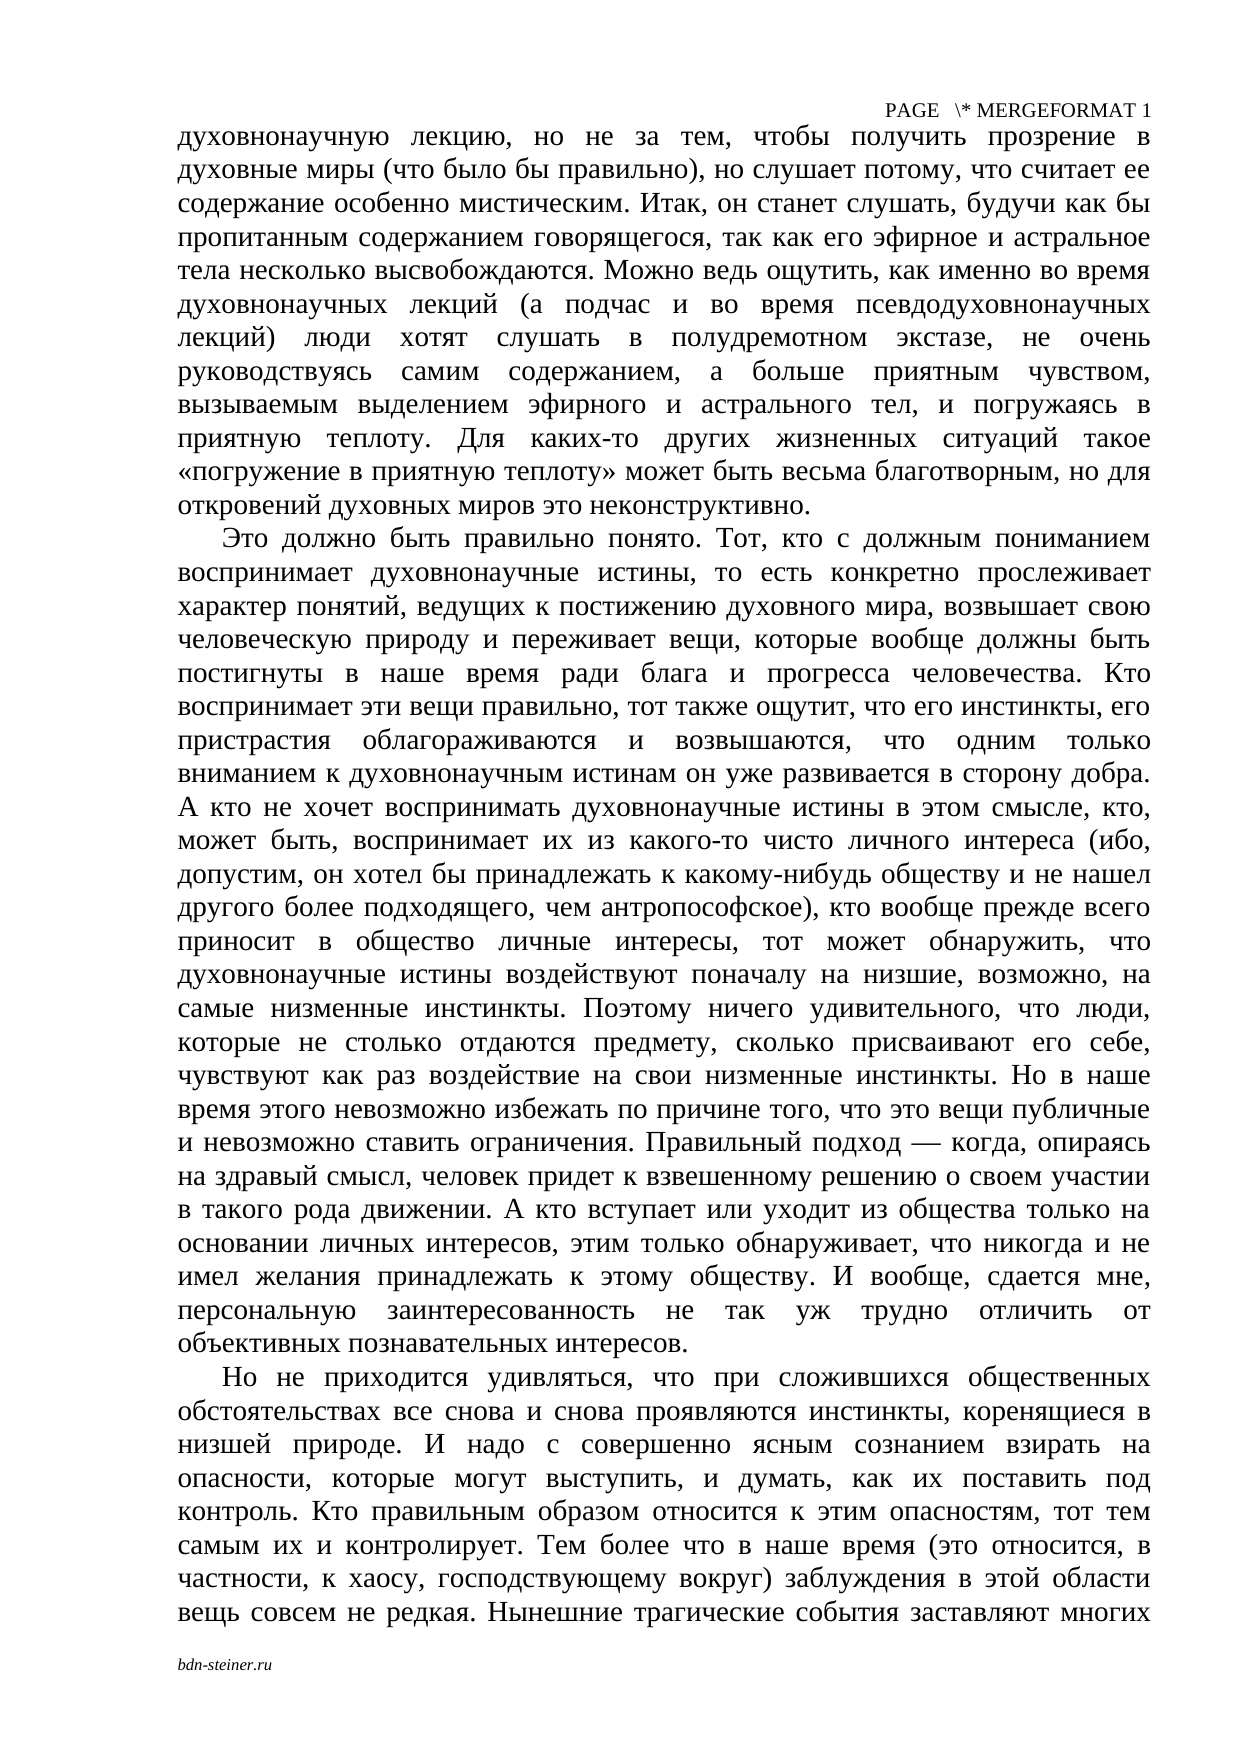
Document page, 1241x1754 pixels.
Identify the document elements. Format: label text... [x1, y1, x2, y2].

text духовнонаучную лекцию, но не за тем, чтобы получить прозрение в духовные миры (что было бы правильно), но слушает потому, что считает ее содержание особенно мистическим. Итак, он станет слушать, будучи как бы пропитанным содержанием говорящегося, так как его эфирное и астральное тела несколько высвобождаются. Можно ведь ощутить, как именно во время духовнонаучных лекций (а подчас и во время псевдодуховнонаучных лекций) люди хотят слушать в полудремотном экстазе, не очень руководствуясь самим содержанием, а больше приятным чувством, вызываемым выделением эфирного и астрального тел, и погружаясь в приятную теплоту. Для каких-то других жизненных ситуаций такое «погружение в приятную теплоту» может быть весьма благотворным, но для откровений духовных миров это неконструктивно. [177, 118, 1152, 521]
text Это должно быть правильно понято. Тот, кто с должным пониманием воспринимает духовнонаучные истины, то есть конкретно прослеживает характер понятий, ведущих к постижению духовного мира, возвышает свою человеческую природу и переживает вещи, которые вообще должны быть постигнуты в наше время ради блага и прогресса человечества. Кто воспринимает эти вещи правильно, тот также ощутит, что его инстинкты, его пристрастия облагораживаются и возвышаются, что одним только вниманием к духовнонаучным истинам он уже развивается в сторону добра. А кто не хочет воспринимать духовнонаучные истины в этом смысле, кто, может быть, воспринимает их из какого-то чисто личного интереса (ибо, допустим, он хотел бы принадлежать к какому-нибудь обществу и не нашел другого более подходящего, чем антропософское), кто вообще прежде всего приносит в общество личные интересы, тот может обнаружить, что духовнонаучные истины воздействуют поначалу на низшие, возможно, на самые низменные инстинкты. Поэтому ничего удивительного, что люди, которые не столько отдаются предмету, сколько присваивают его себе, чувствуют как раз воздействие на свои низменные инстинкты. Но в наше время этого невозможно избежать по причине того, что это вещи публичные и невозможно ставить ограничения. Правильный подход — когда, опираясь на здравый смысл, человек придет к взвешенному решению о своем участии в такого рода движении. А кто вступает или уходит из общества только на основании личных интересов, этим только обнаруживает, что никогда и не имел желания принадлежать к этому обществу. И вообще, сдается мне, персональную заинтересованность не так уж трудно отличить от объективных познавательных интересов. [177, 521, 1152, 1359]
text Но не приходится удивляться, что при сложившихся общественных обстоятельствах все снова и снова проявляются инстинкты, коренящиеся в низшей природе. И надо с совершенно ясным сознанием взирать на опасности, которые могут выступить, и думать, как их поставить под контроль. Кто правильным образом относится к этим опасностям, тот тем самым их и контролирует. Тем более что в наше время (это относится, в частности, к хаосу, господствующему вокруг) заблуждения в этой области вещь совсем не редкая. Нынешние трагические события заставляют многих [177, 1359, 1152, 1627]
